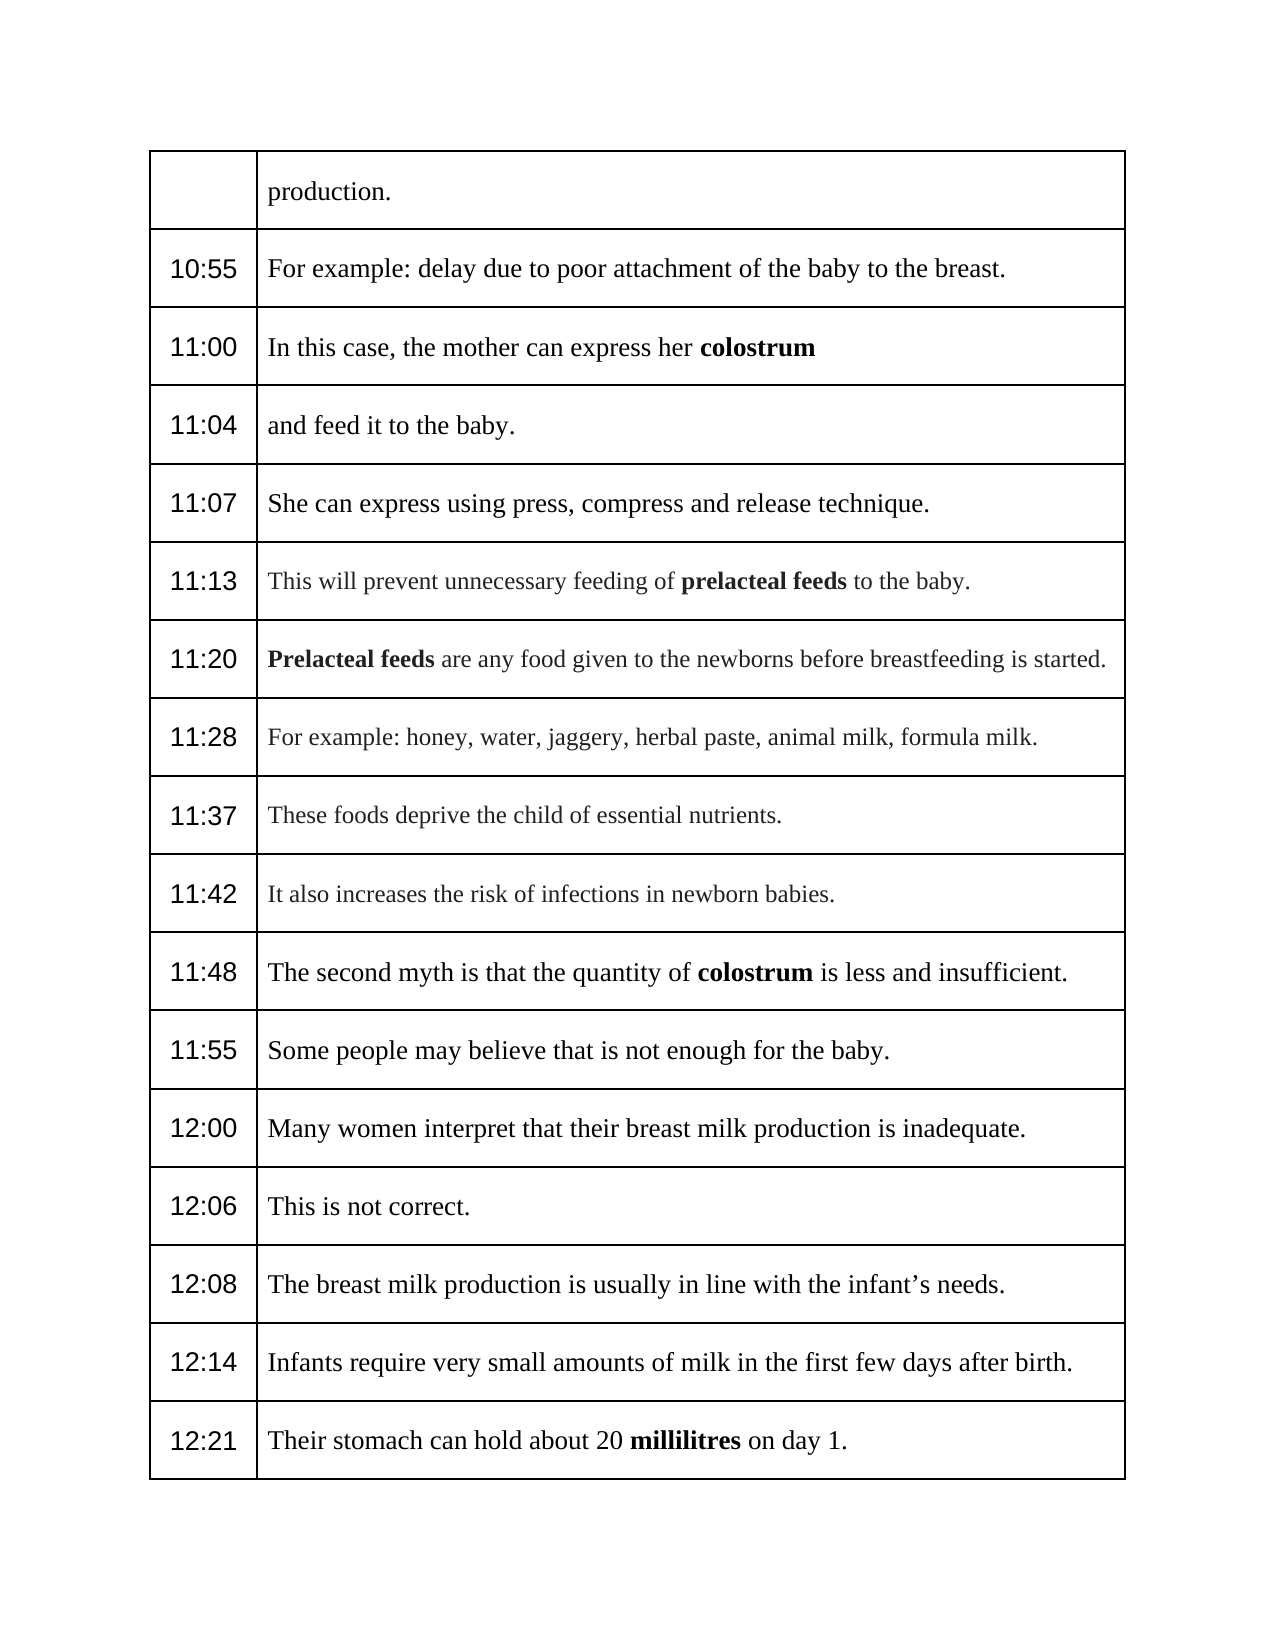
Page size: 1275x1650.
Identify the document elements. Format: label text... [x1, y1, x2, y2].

table_cell For example: delay due to poor attachment of the baby to the breast. [258, 230, 1124, 306]
table_cell The second myth is that the quantity of colostrum is less and insufficient. [258, 933, 1124, 1009]
table_cell She can express using press, compress and release technique. [258, 465, 1124, 541]
table_cell 11:00 [151, 308, 256, 384]
table_cell and feed it to the baby. [258, 386, 1124, 462]
table_cell Their stomach can hold about 20 millilitres on day 1. [258, 1402, 1124, 1478]
table_cell production. [258, 152, 1124, 228]
table_cell 11:37 [151, 777, 256, 853]
table_cell This is not correct. [258, 1168, 1124, 1244]
table_cell [151, 152, 256, 228]
table_cell In this case, the mother can express her colostrum [258, 308, 1124, 384]
table_cell For example: honey, water, jaggery, herbal paste, animal milk, formula milk. [258, 699, 1124, 775]
table_cell 12:00 [151, 1090, 256, 1166]
table_cell The breast milk production is usually in line with the infant’s needs. [258, 1246, 1124, 1322]
table_cell It also increases the risk of infections in newborn babies. [258, 855, 1124, 931]
table_cell 12:14 [151, 1324, 256, 1400]
table_cell Infants require very small amounts of milk in the first few days after birth. [258, 1324, 1124, 1400]
table_cell 10:55 [151, 230, 256, 306]
table_cell 11:42 [151, 855, 256, 931]
table_cell 11:55 [151, 1011, 256, 1087]
table_cell Prelacteal feeds are any food given to the newborns before breastfeeding is started. [258, 621, 1124, 697]
table_cell 12:06 [151, 1168, 256, 1244]
table_cell These foods deprive the child of essential nutrients. [258, 777, 1124, 853]
table_cell Some people may believe that is not enough for the baby. [258, 1011, 1124, 1087]
table_cell 11:13 [151, 543, 256, 619]
table_cell 11:07 [151, 465, 256, 541]
table_cell 11:20 [151, 621, 256, 697]
table_cell Many women interpret that their breast milk production is inadequate. [258, 1090, 1124, 1166]
table_cell 11:04 [151, 386, 256, 462]
table_cell This will prevent unnecessary feeding of prelacteal feeds to the baby. [258, 543, 1124, 619]
table_cell 11:28 [151, 699, 256, 775]
table_cell 11:48 [151, 933, 256, 1009]
table_cell 12:21 [151, 1402, 256, 1478]
table_cell 12:08 [151, 1246, 256, 1322]
